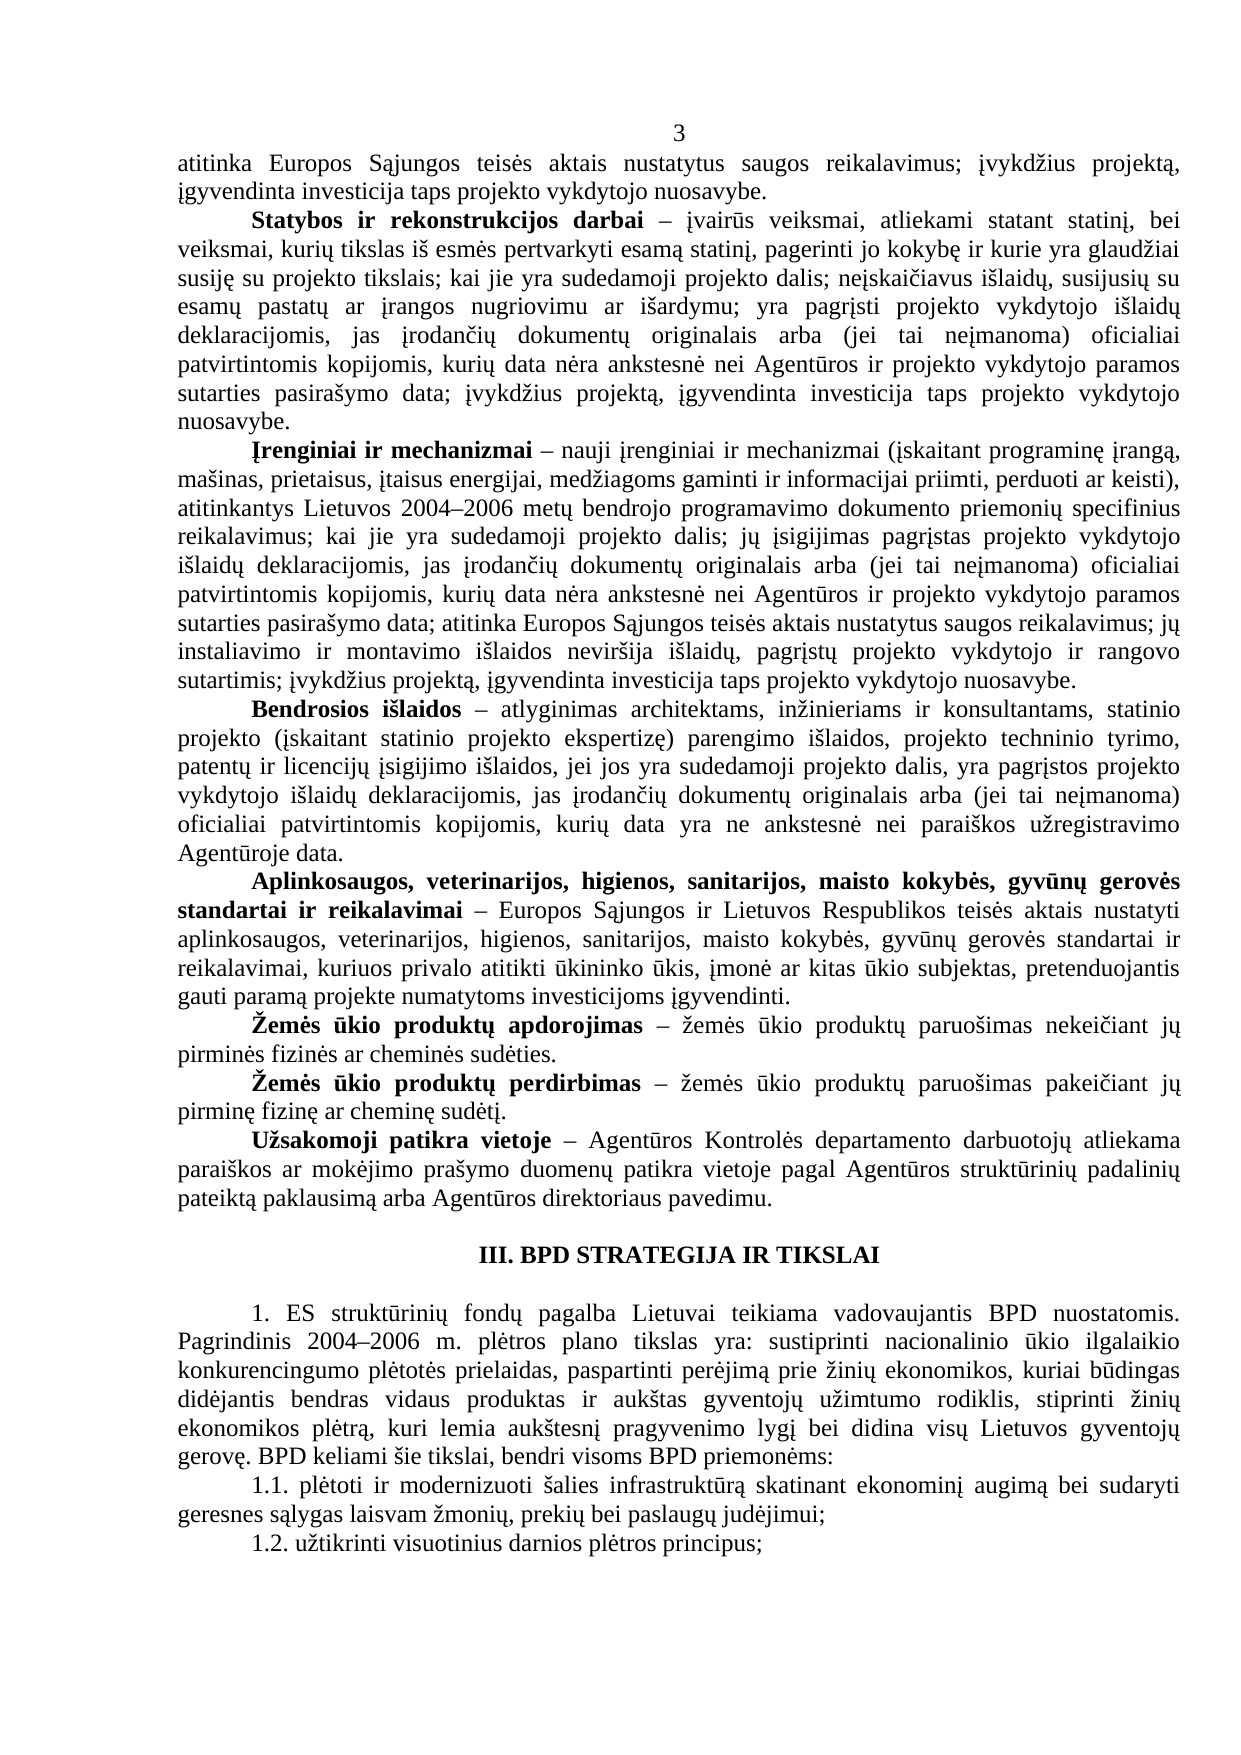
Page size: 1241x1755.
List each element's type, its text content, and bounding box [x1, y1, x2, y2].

text Bendrosios išlaidos – atlyginimas architektams, inžinieriams ir konsultantams, statinio projekto (įskaitant statinio projekto ekspertizę) parengimo išlaidos, projekto techninio tyrimo, patentų ir licencijų įsigijimo išlaidos, jei jos yra sudedamoji projekto dalis, yra pagrįstos projekto vykdytojo išlaidų deklaracijomis, jas įrodančių dokumentų originalais arba (jei tai neįmanoma) oficialiai patvirtintomis kopijomis, kurių data yra ne ankstesnė nei paraiškos užregistravimo Agentūroje data. [177, 694, 1181, 866]
text Įrenginiai ir mechanizmai – nauji įrenginiai ir mechanizmai (įskaitant programinę įrangą, mašinas, prietaisus, įtaisus energijai, medžiagoms gaminti ir informacijai priimti, perduoti ar keisti), atitinkantys Lietuvos 2004–2006 metų bendrojo programavimo dokumento priemonių specifinius reikalavimus; kai jie yra sudedamoji projekto dalis; jų įsigijimas pagrįstas projekto vykdytojo išlaidų deklaracijomis, jas įrodančių dokumentų originalais arba (jei tai neįmanoma) oficialiai patvirtintomis kopijomis, kurių data nėra ankstesnė nei Agentūros ir projekto vykdytojo paramos sutarties pasirašymo data; atitinka Europos Sąjungos teisės aktais nustatytus saugos reikalavimus; jų instaliavimo ir montavimo išlaidos neviršija išlaidų, pagrįstų projekto vykdytojo ir rangovo sutartimis; įvykdžius projektą, įgyvendinta investicija taps projekto vykdytojo nuosavybe. [177, 435, 1181, 694]
text Žemės ūkio produktų perdirbimas – žemės ūkio produktų paruošimas pakeičiant jų pirminę fizinę ar cheminę sudėtį. [177, 1068, 1181, 1125]
text Užsakomoji patikra vietoje – Agentūros Kontrolės departamento darbuotojų atliekama paraiškos ar mokėjimo prašymo duomenų patikra vietoje pagal Agentūros struktūrinių padalinių pateiktą paklausimą arba Agentūros direktoriaus pavedimu. [177, 1125, 1181, 1211]
text Žemės ūkio produktų apdorojimas – žemės ūkio produktų paruošimas nekeičiant jų pirminės fizinės ar cheminės sudėties. [177, 1010, 1181, 1068]
text 1.2. užtikrinti visuotinius darnios plėtros principus; [177, 1528, 1181, 1556]
text atitinka Europos Sąjungos teisės aktais nustatytus saugos reikalavimus; įvykdžius projektą, įgyvendinta investicija taps projekto vykdytojo nuosavybe. [177, 148, 1181, 205]
text III. BPD STRATEGIJA IR TIKSLAI [177, 1240, 1181, 1269]
text 1.1. plėtoti ir modernizuoti šalies infrastruktūrą skatinant ekonominį augimą bei sudaryti geresnes sąlygas laisvam žmonių, prekių bei paslaugų judėjimui; [177, 1470, 1181, 1528]
text 1. ES struktūrinių fondų pagalba Lietuvai teikiama vadovaujantis BPD nuostatomis. Pagrindinis 2004–2006 m. plėtros plano tikslas yra: sustiprinti nacionalinio ūkio ilgalaikio konkurencingumo plėtotės prielaidas, paspartinti perėjimą prie žinių ekonomikos, kuriai būdingas didėjantis bendras vidaus produktas ir aukštas gyventojų užimtumo rodiklis, stiprinti žinių ekonomikos plėtrą, kuri lemia aukštesnį pragyvenimo lygį bei didina visų Lietuvos gyventojų gerovę. BPD keliami šie tikslai, bendri visoms BPD priemonėms: [177, 1298, 1181, 1470]
text Aplinkosaugos, veterinarijos, higienos, sanitarijos, maisto kokybės, gyvūnų gerovės standartai ir reikalavimai – Europos Sąjungos ir Lietuvos Respublikos teisės aktais nustatyti aplinkosaugos, veterinarijos, higienos, sanitarijos, maisto kokybės, gyvūnų gerovės standartai ir reikalavimai, kuriuos privalo atitikti ūkininko ūkis, įmonė ar kitas ūkio subjektas, pretenduojantis gauti paramą projekte numatytoms investicijoms įgyvendinti. [177, 866, 1181, 1010]
text Statybos ir rekonstrukcijos darbai – įvairūs veiksmai, atliekami statant statinį, bei veiksmai, kurių tikslas iš esmės pertvarkyti esamą statinį, pagerinti jo kokybę ir kurie yra glaudžiai susiję su projekto tikslais; kai jie yra sudedamoji projekto dalis; neįskaičiavus išlaidų, susijusių su esamų pastatų ar įrangos nugriovimu ar išardymu; yra pagrįsti projekto vykdytojo išlaidų deklaracijomis, jas įrodančių dokumentų originalais arba (jei tai neįmanoma) oficialiai patvirtintomis kopijomis, kurių data nėra ankstesnė nei Agentūros ir projekto vykdytojo paramos sutarties pasirašymo data; įvykdžius projektą, įgyvendinta investicija taps projekto vykdytojo nuosavybe. [177, 205, 1181, 435]
